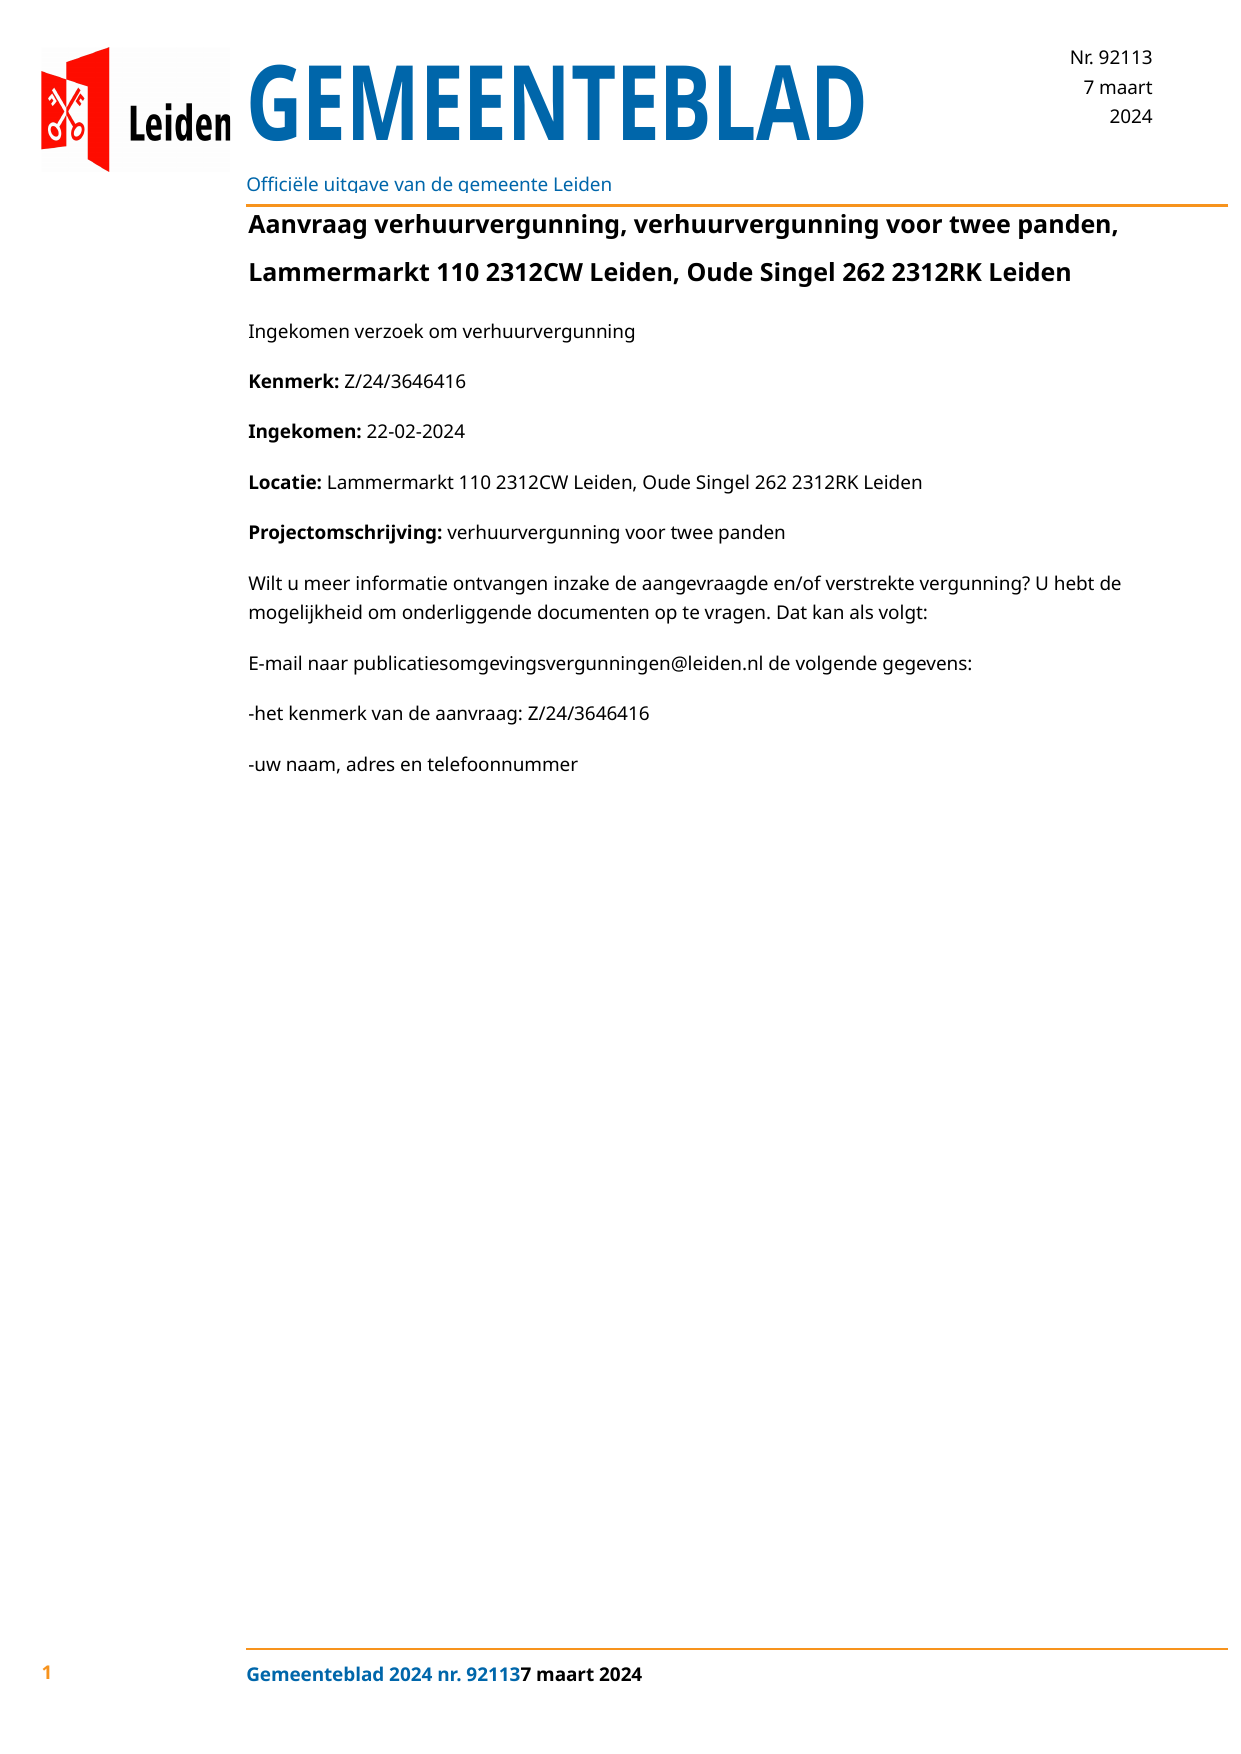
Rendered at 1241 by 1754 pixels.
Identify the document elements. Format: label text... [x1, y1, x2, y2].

text Locatie: Lammermarkt 110 2312CW Leiden, Oude Singel 262 2312RK Leiden [248, 469, 1152, 495]
text Kenmerk: Z/24/3646416 [248, 368, 1152, 394]
text Aanvraag verhuurvergunning, verhuurvergunning voor twee panden, Lammermarkt 110 2312CW Leiden, Oude Singel 262 2312RK Leiden [248, 207, 1152, 288]
text Ingekomen verzoek om verhuurvergunning [248, 318, 1152, 344]
text -uw naam, adres en telefoonnummer [248, 751, 1152, 777]
text Projectomschrijving: verhuurvergunning voor twee panden [248, 519, 1152, 545]
text Ingekomen: 22-02-2024 [248, 419, 1152, 444]
text -het kenmerk van de aanvraag: Z/24/3646416 [248, 700, 1152, 726]
text E-mail naar publicatiesomgevingsvergunningen@leiden.nl de volgende gegevens: [248, 650, 1152, 676]
text Wilt u meer informatie ontvangen inzake de aangevraagde en/of verstrekte vergunning? U hebt de mogelijkheid om onderliggende documenten op te vragen. Dat kan als volgt: [248, 570, 1152, 625]
picture [41, 47, 231, 172]
